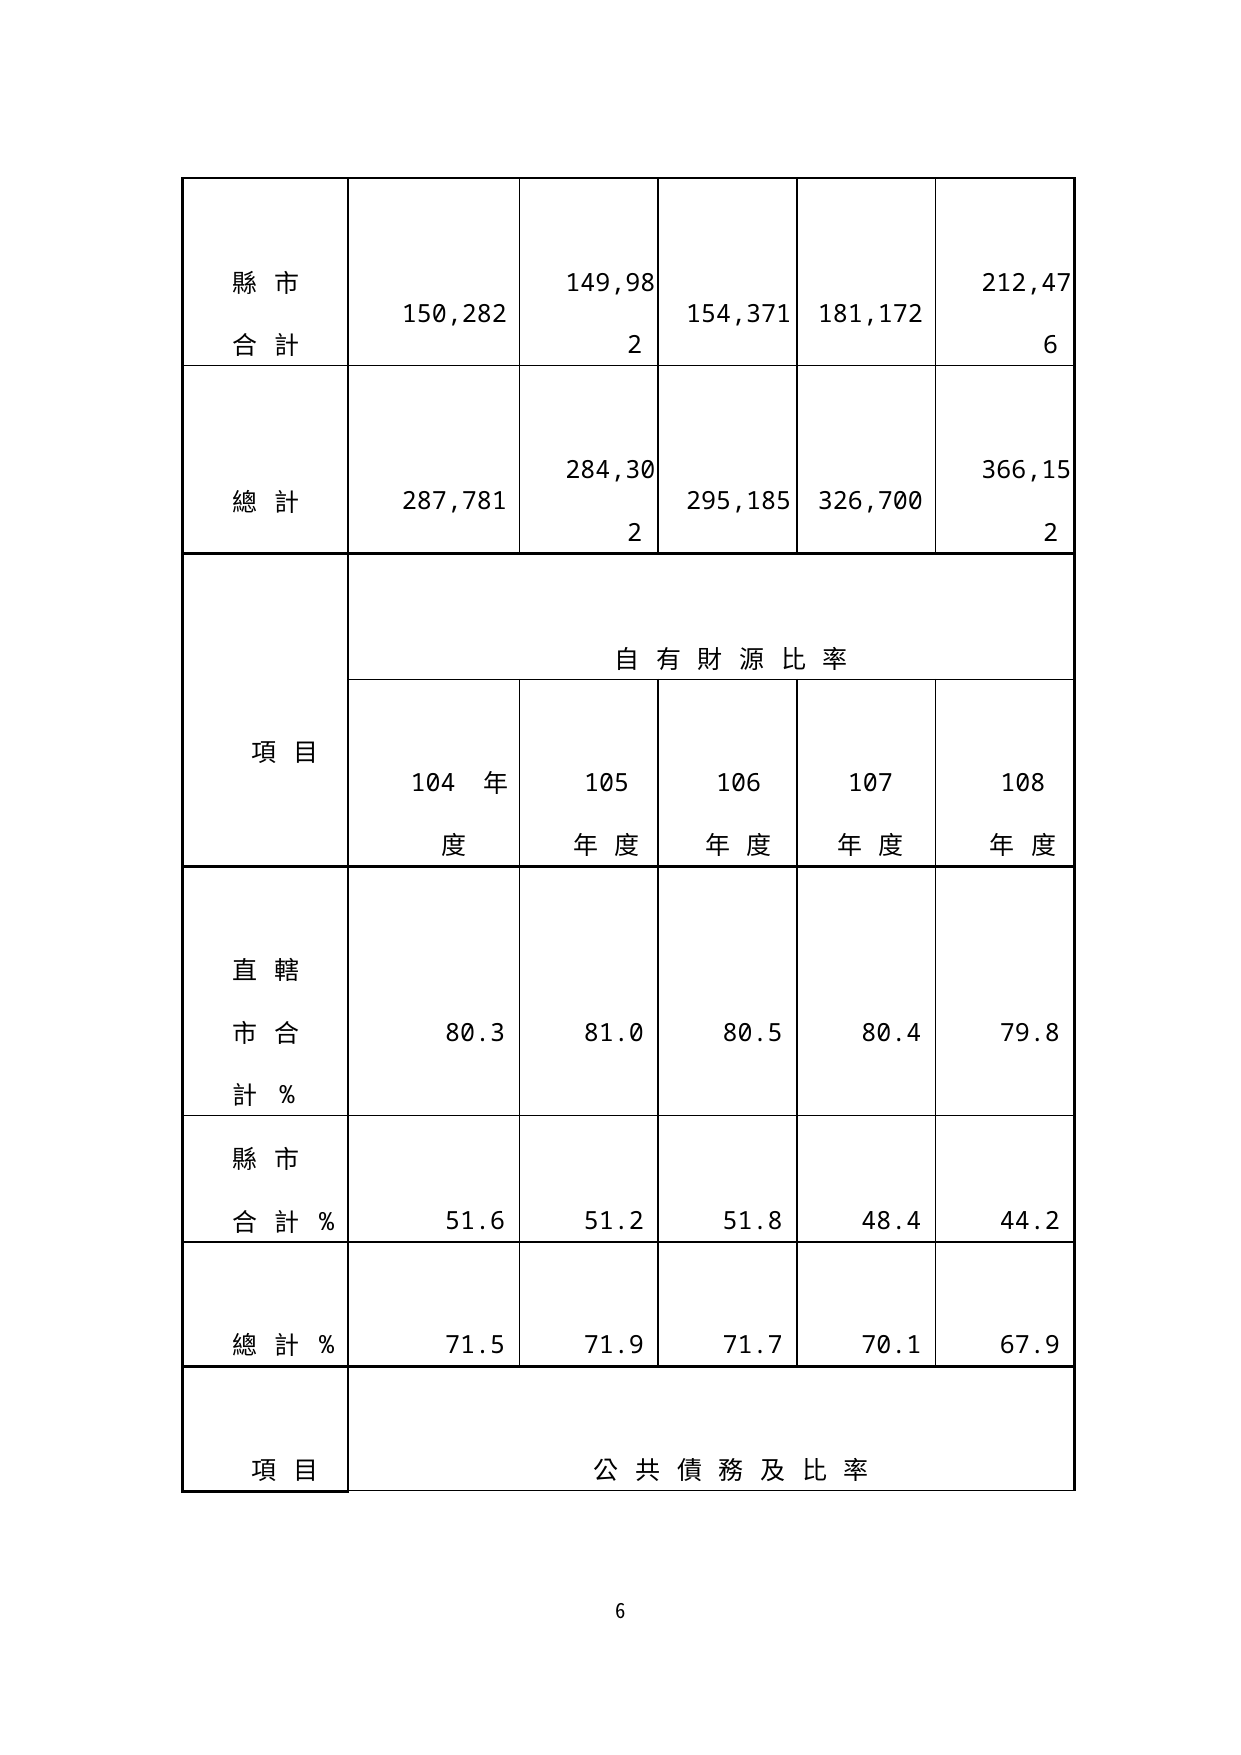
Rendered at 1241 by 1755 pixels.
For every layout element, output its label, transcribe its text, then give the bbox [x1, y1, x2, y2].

table_cell 80.4 [798, 868, 935, 1115]
table_cell 44.2 [936, 1116, 1073, 1241]
table_cell 154,371 [659, 179, 796, 365]
table_cell 287,781 [349, 366, 519, 552]
table_cell 項目 [184, 555, 347, 865]
table_cell 284,302 [520, 366, 657, 552]
table_cell 51.6 [349, 1116, 519, 1241]
table_cell 105年度 [520, 680, 657, 865]
table_cell 71.5 [349, 1243, 519, 1365]
table_cell 總計 [184, 366, 347, 552]
table_cell 自有財源比率 [349, 555, 1073, 679]
table_cell 80.5 [659, 868, 796, 1115]
table_cell 295,185 [659, 366, 796, 552]
table_cell 67.9 [936, 1243, 1073, 1365]
table_cell 150,282 [349, 179, 519, 365]
table_cell 48.4 [798, 1116, 935, 1241]
table_cell 81.0 [520, 868, 657, 1115]
table_cell 326,700 [798, 366, 935, 552]
table_cell 直轄市合計% [184, 868, 347, 1115]
table_cell 106年度 [659, 680, 796, 865]
table_cell 212,476 [936, 179, 1073, 365]
table_cell 80.3 [349, 868, 519, 1115]
table_cell 51.2 [520, 1116, 657, 1241]
table_cell 149,982 [520, 179, 657, 365]
table_cell 107年度 [798, 680, 935, 865]
table_cell 縣市合計 [184, 179, 347, 365]
table_cell 104年度 [349, 680, 519, 865]
table_cell 366,152 [936, 366, 1073, 552]
table_cell 總計% [184, 1243, 347, 1365]
table_cell 51.8 [659, 1116, 796, 1241]
table_cell 縣市合計% [184, 1116, 347, 1241]
table_cell 71.9 [520, 1243, 657, 1365]
table_cell 181,172 [798, 179, 935, 365]
table_cell 108年度 [936, 680, 1073, 865]
table_cell 79.8 [936, 868, 1073, 1115]
table_cell 公共債務及比率 [349, 1368, 1073, 1490]
table_cell 71.7 [659, 1243, 796, 1365]
table_cell 項目 [184, 1368, 347, 1490]
table_cell 70.1 [798, 1243, 935, 1365]
